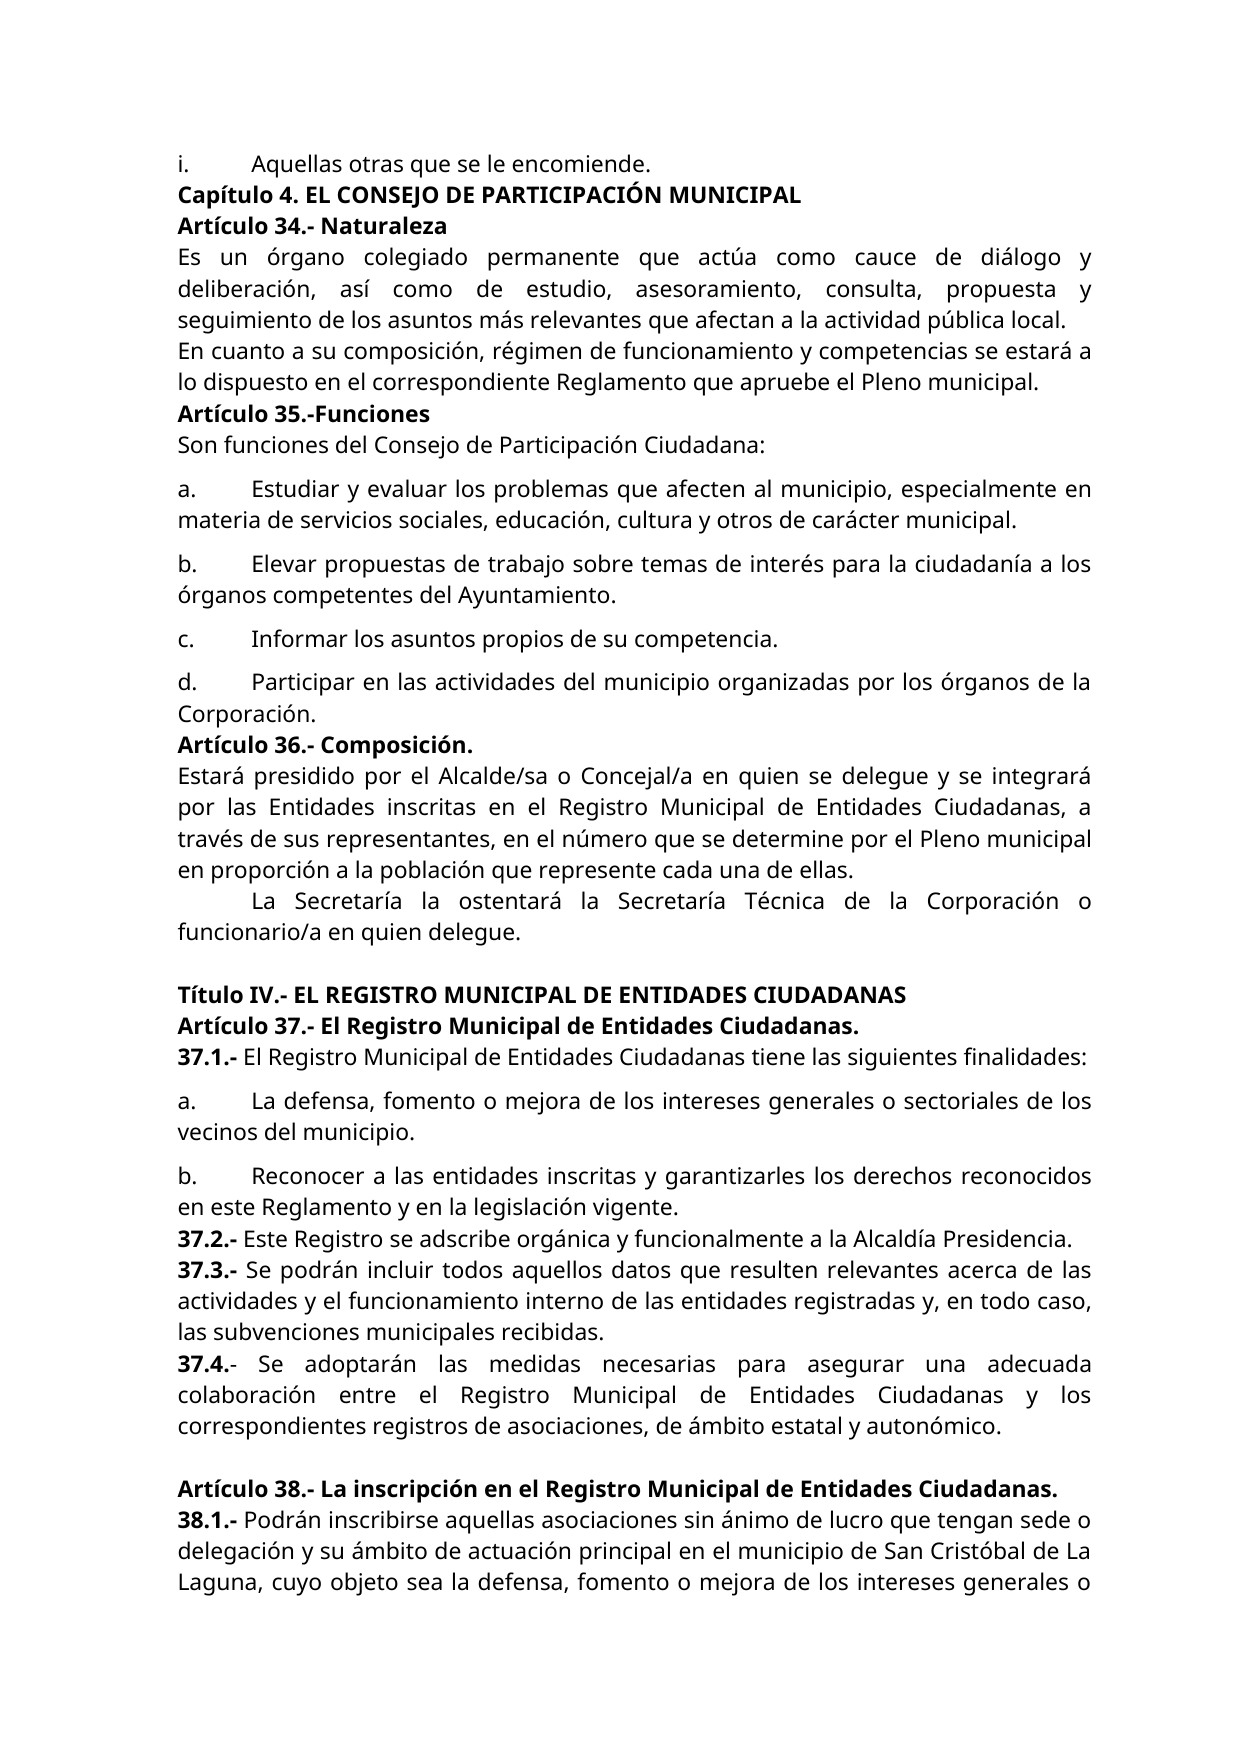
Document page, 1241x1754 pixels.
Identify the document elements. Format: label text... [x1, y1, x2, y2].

list Reconocer a las entidades inscritas y garantizarles los derechos reconocidos en este Reglamento y en la legislación vigente. [177, 1160, 1093, 1223]
list La defensa, fomento o mejora de los intereses generales o sectoriales de los vecinos del municipio. [177, 1085, 1093, 1148]
list Aquellas otras que se le encomiende. [177, 148, 1093, 179]
list Estudiar y evaluar los problemas que afecten al municipio, especialmente en materia de servicios sociales, educación, cultura y otros de carácter municipal. [177, 473, 1093, 535]
text En cuanto a su composición, régimen de funcionamiento y competencias se estará a lo dispuesto en el correspondiente Reglamento que apruebe el Pleno municipal. [177, 335, 1093, 398]
subtitle Artículo 37.- El Registro Municipal de Entidades Ciudadanas. [177, 1010, 1093, 1041]
text Es un órgano colegiado permanente que actúa como cauce de diálogo y deliberación, así como de estudio, asesoramiento, consulta, propuesta y seguimiento de los asuntos más relevantes que afectan a la actividad pública local. [177, 241, 1093, 335]
text 37.2.- Este Registro se adscribe orgánica y funcionalmente a la Alcaldía Presidencia. [177, 1223, 1093, 1254]
text Título IV.- EL REGISTRO MUNICIPAL DE ENTIDADES CIUDADANAS [177, 979, 1093, 1010]
text Estará presidido por el Alcalde/sa o Concejal/a en quien se delegue y se integrará por las Entidades inscritas en el Registro Municipal de Entidades Ciudadanas, a través de sus representantes, en el número que se determine por el Pleno municipal en proporción a la población que represente cada una de ellas. [177, 760, 1093, 885]
subtitle Artículo 36.- Composición. [177, 729, 1093, 760]
list Elevar propuestas de trabajo sobre temas de interés para la ciudadanía a los órganos competentes del Ayuntamiento. [177, 548, 1093, 610]
subtitle Capítulo 4. EL CONSEJO DE PARTICIPACIÓN MUNICIPAL [177, 179, 1093, 210]
list Informar los asuntos propios de su competencia. [177, 623, 1093, 654]
text 37.1.- El Registro Municipal de Entidades Ciudadanas tiene las siguientes finalidades: [177, 1041, 1093, 1073]
text Artículo 38.- La inscripción en el Registro Municipal de Entidades Ciudadanas. [177, 1473, 1093, 1504]
text Son funciones del Consejo de Participación Ciudadana: [177, 429, 1093, 460]
subtitle Artículo 35.-Funciones [177, 398, 1093, 429]
text La Secretaría la ostentará la Secretaría Técnica de la Corporación o funcionario/a en quien delegue. [177, 885, 1093, 948]
text 37.3.- Se podrán incluir todos aquellos datos que resulten relevantes acerca de las actividades y el funcionamiento interno de las entidades registradas y, en todo caso, las subvenciones municipales recibidas. [177, 1254, 1093, 1348]
text 37.4.- Se adoptarán las medidas necesarias para asegurar una adecuada colaboración entre el Registro Municipal de Entidades Ciudadanas y los correspondientes registros de asociaciones, de ámbito estatal y autonómico. [177, 1348, 1093, 1441]
text 38.1.- Podrán inscribirse aquellas asociaciones sin ánimo de lucro que tengan sede o delegación y su ámbito de actuación principal en el municipio de San Cristóbal de La Laguna, cuyo objeto sea la defensa, fomento o mejora de los intereses generales o [177, 1504, 1093, 1598]
list Participar en las actividades del municipio organizadas por los órganos de la Corporación. [177, 666, 1093, 729]
subtitle Artículo 34.- Naturaleza [177, 210, 1093, 241]
